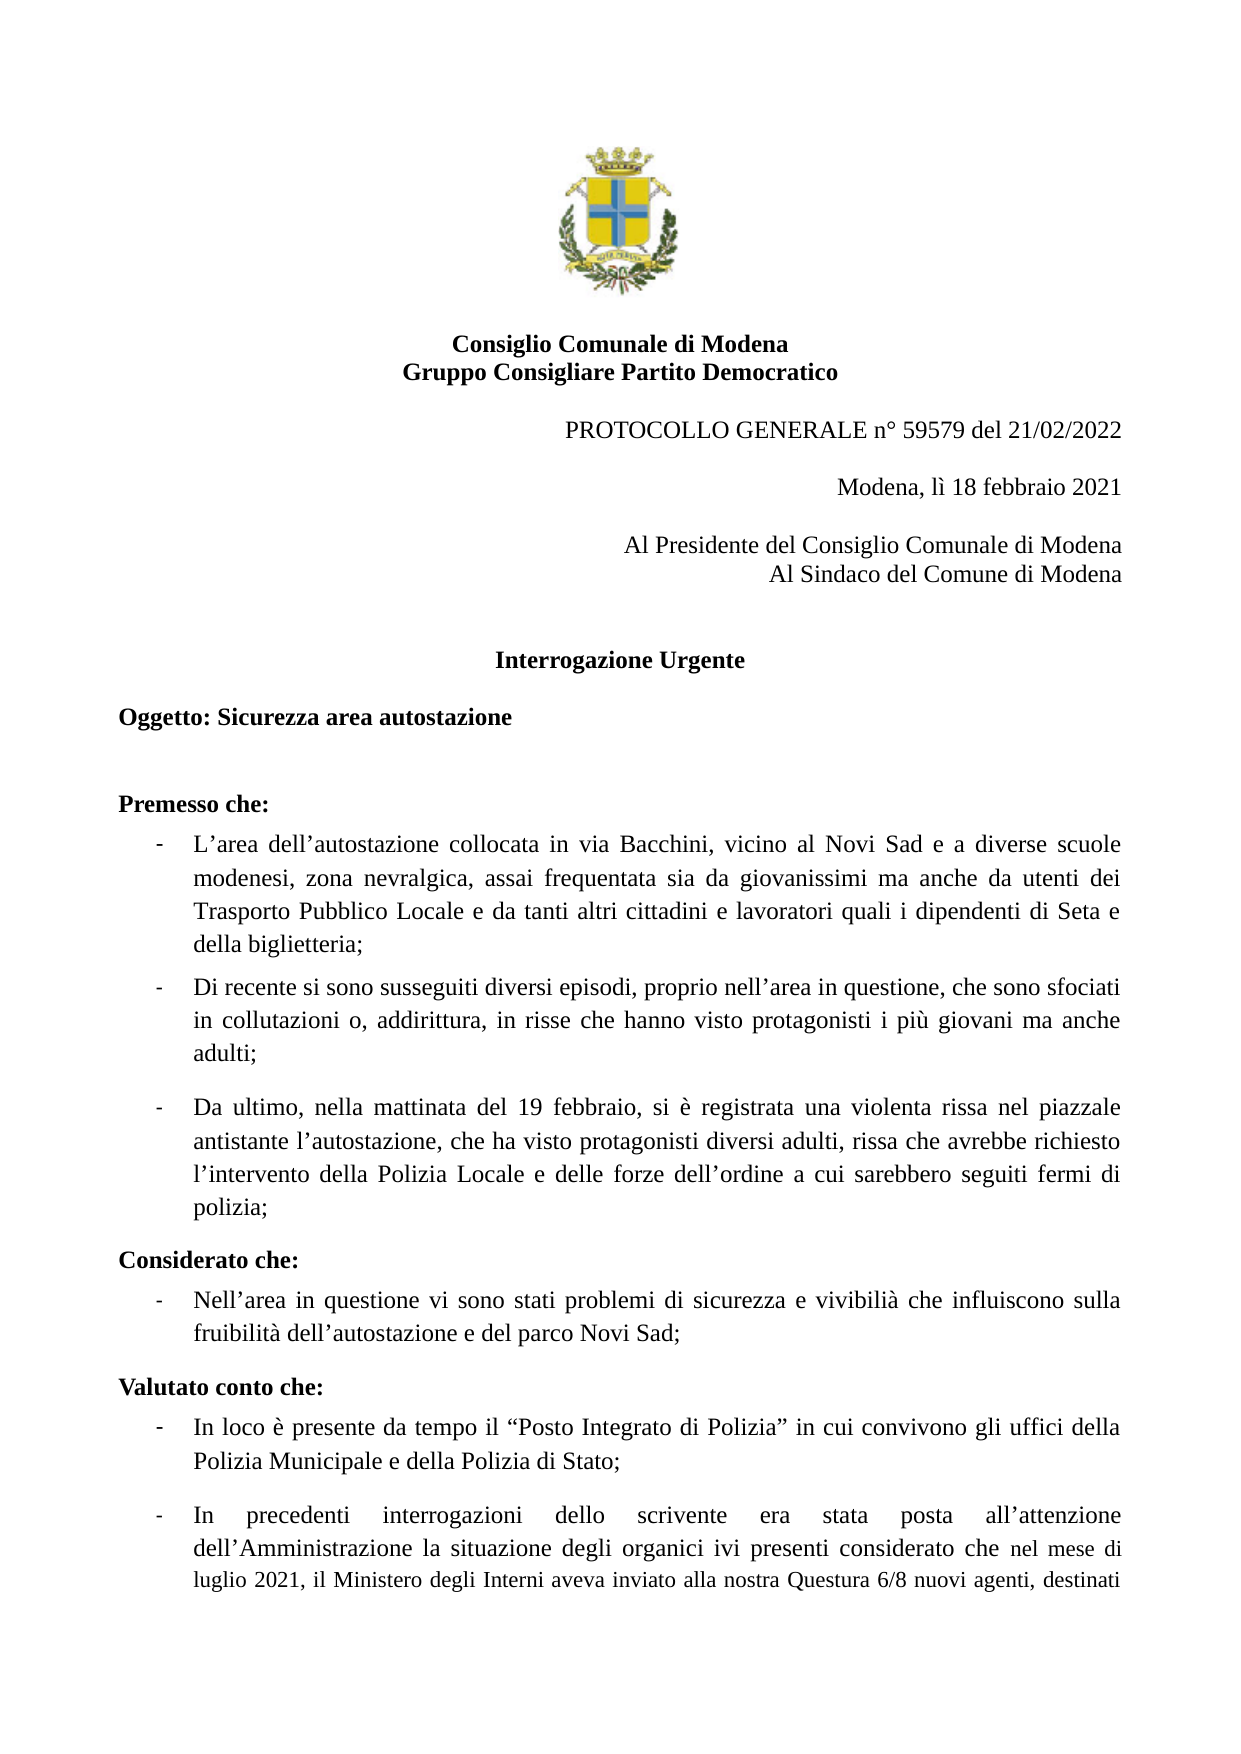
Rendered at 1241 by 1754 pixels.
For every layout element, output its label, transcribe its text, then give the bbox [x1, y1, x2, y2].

list In loco è presente da tempo il “Posto Integrato di Polizia” in cui convivono gli uffici della Polizia Municipale e della Polizia di Stato; [156, 1411, 1122, 1475]
text Valutato conto che: [118, 1372, 1122, 1401]
text Interrogazione Urgente [118, 645, 1122, 674]
text Consiglio Comunale di Modena [118, 329, 1122, 357]
list L’area dell’autostazione collocata in via Bacchini, vicino al Novi Sad e a diverse scuole modenesi, zona nevralgica, assai frequentata sia da giovanissimi ma anche da utenti dei Trasporto Pubblico Locale e da tanti altri cittadini e lavoratori quali i dipendenti di Seta e della biglietteria; [156, 828, 1122, 957]
list Di recente si sono susseguiti diversi episodi, proprio nell’area in questione, che sono sfociati in collutazioni o, addirittura, in risse che hanno visto protagonisti i più giovani ma anche adulti; [156, 972, 1122, 1067]
list Nell’area in questione vi sono stati problemi di sicurezza e vivibilià che influiscono sulla fruibilità dell’autostazione e del parco Novi Sad; [156, 1285, 1122, 1347]
text Oggetto: Sicurezza area autostazione [118, 702, 1122, 731]
list In precedenti interrogazioni dello scrivente era stata posta all’attenzione dell’Amministrazione la situazione degli organici ivi presenti considerato che nel mese di luglio 2021, il Ministero degli Interni aveva inviato alla nostra Questura 6/8 nuovi agenti, destinati [156, 1500, 1122, 1592]
text Gruppo Consigliare Partito Democratico [118, 357, 1122, 386]
text Premesso che: [118, 789, 1122, 817]
text PROTOCOLLO GENERALE n° 59579 del 21/02/2022 [118, 415, 1122, 444]
text Modena, lì 18 febbraio 2021 [118, 472, 1122, 501]
text Al Presidente del Consiglio Comunale di Modena [118, 530, 1122, 559]
text Al Sindaco del Comune di Modena [118, 559, 1122, 587]
list Da ultimo, nella mattinata del 19 febbraio, si è registrata una violenta rissa nel piazzale antistante l’autostazione, che ha visto protagonisti diversi adulti, rissa che avrebbe richiesto l’intervento della Polizia Locale e delle forze dell’ordine a cui sarebbero seguiti fermi di polizia; [156, 1092, 1122, 1221]
text Considerato che: [118, 1246, 1122, 1274]
